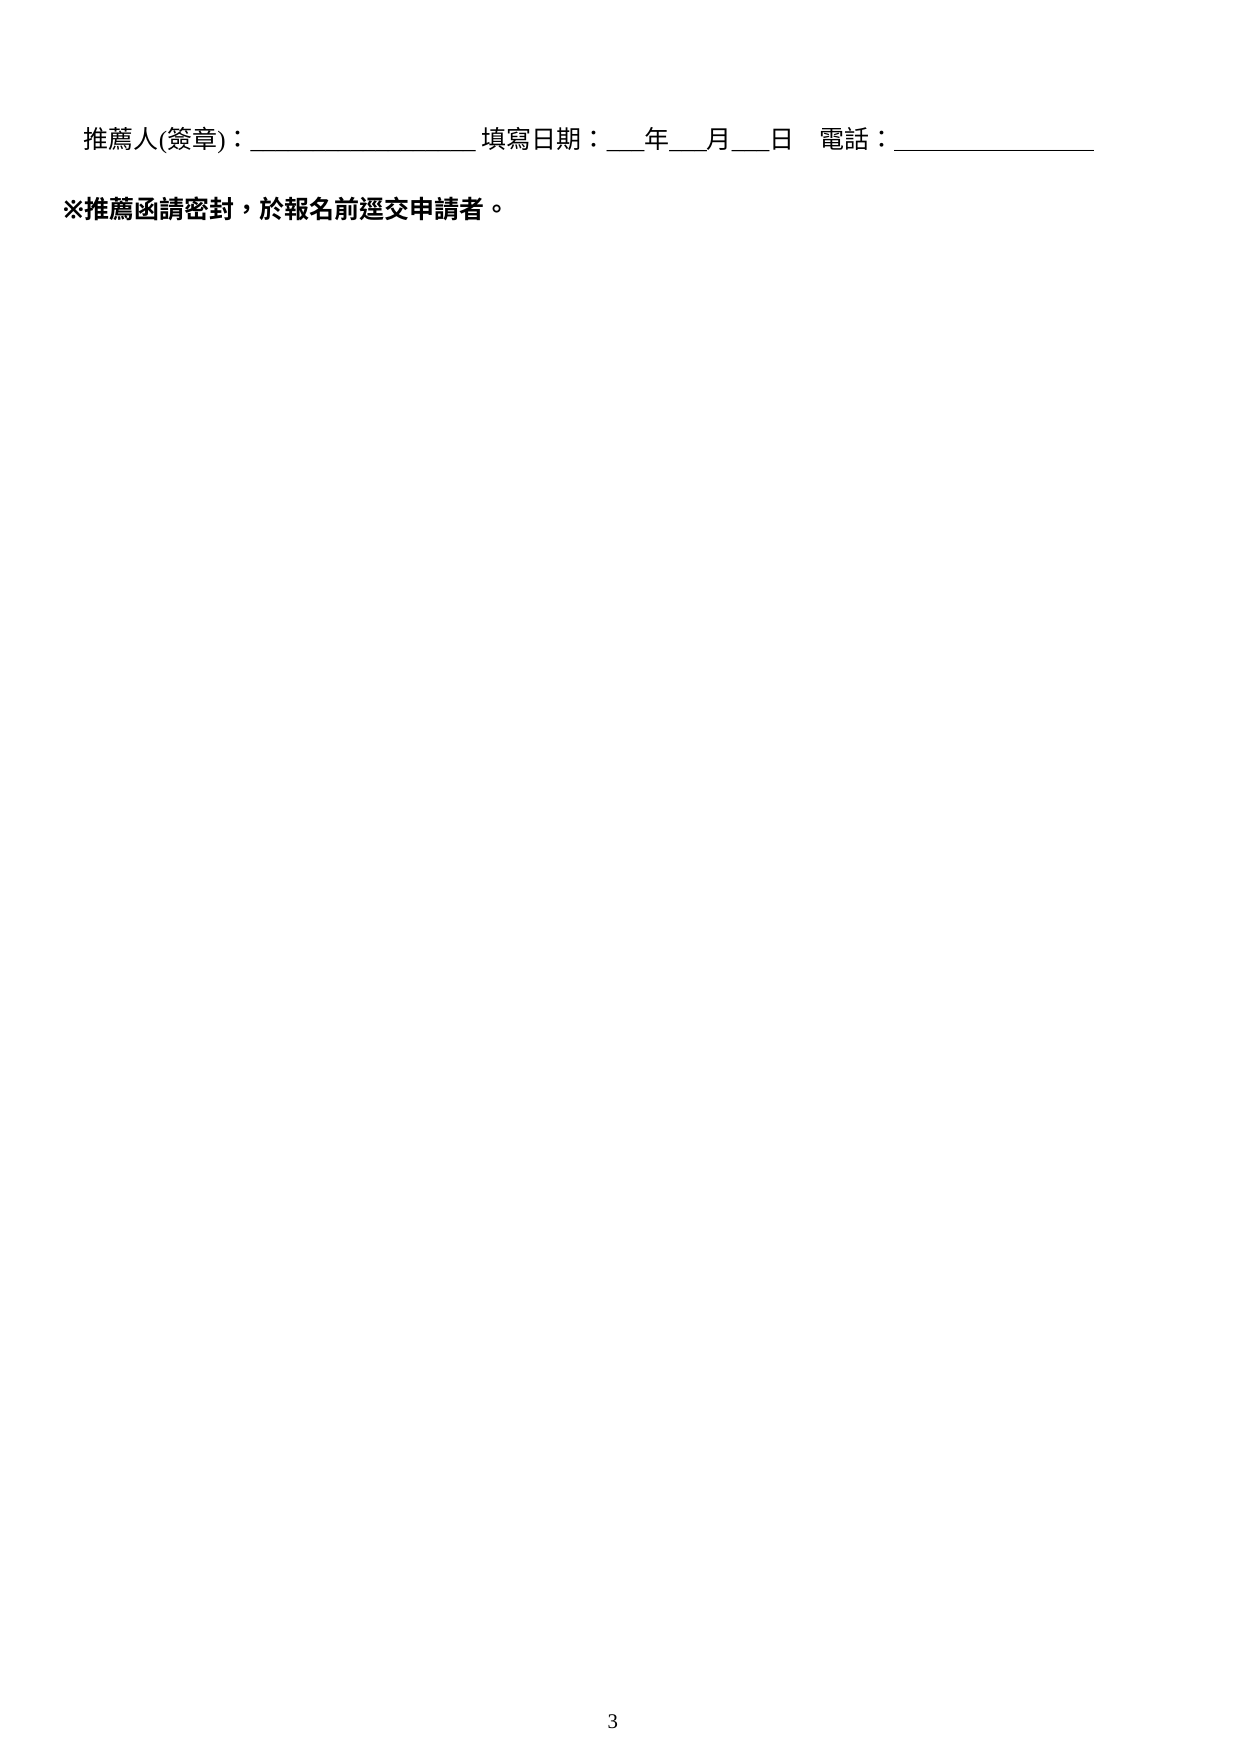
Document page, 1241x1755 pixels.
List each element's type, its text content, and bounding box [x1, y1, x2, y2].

subtitle ※推薦函請密封，於報名前逕交申請者。 [63, 190, 1162, 226]
text 推薦人(簽章)：__________________ 填寫日期：___年___月___日 電話：＿＿＿＿＿＿＿＿ [77, 118, 1153, 156]
